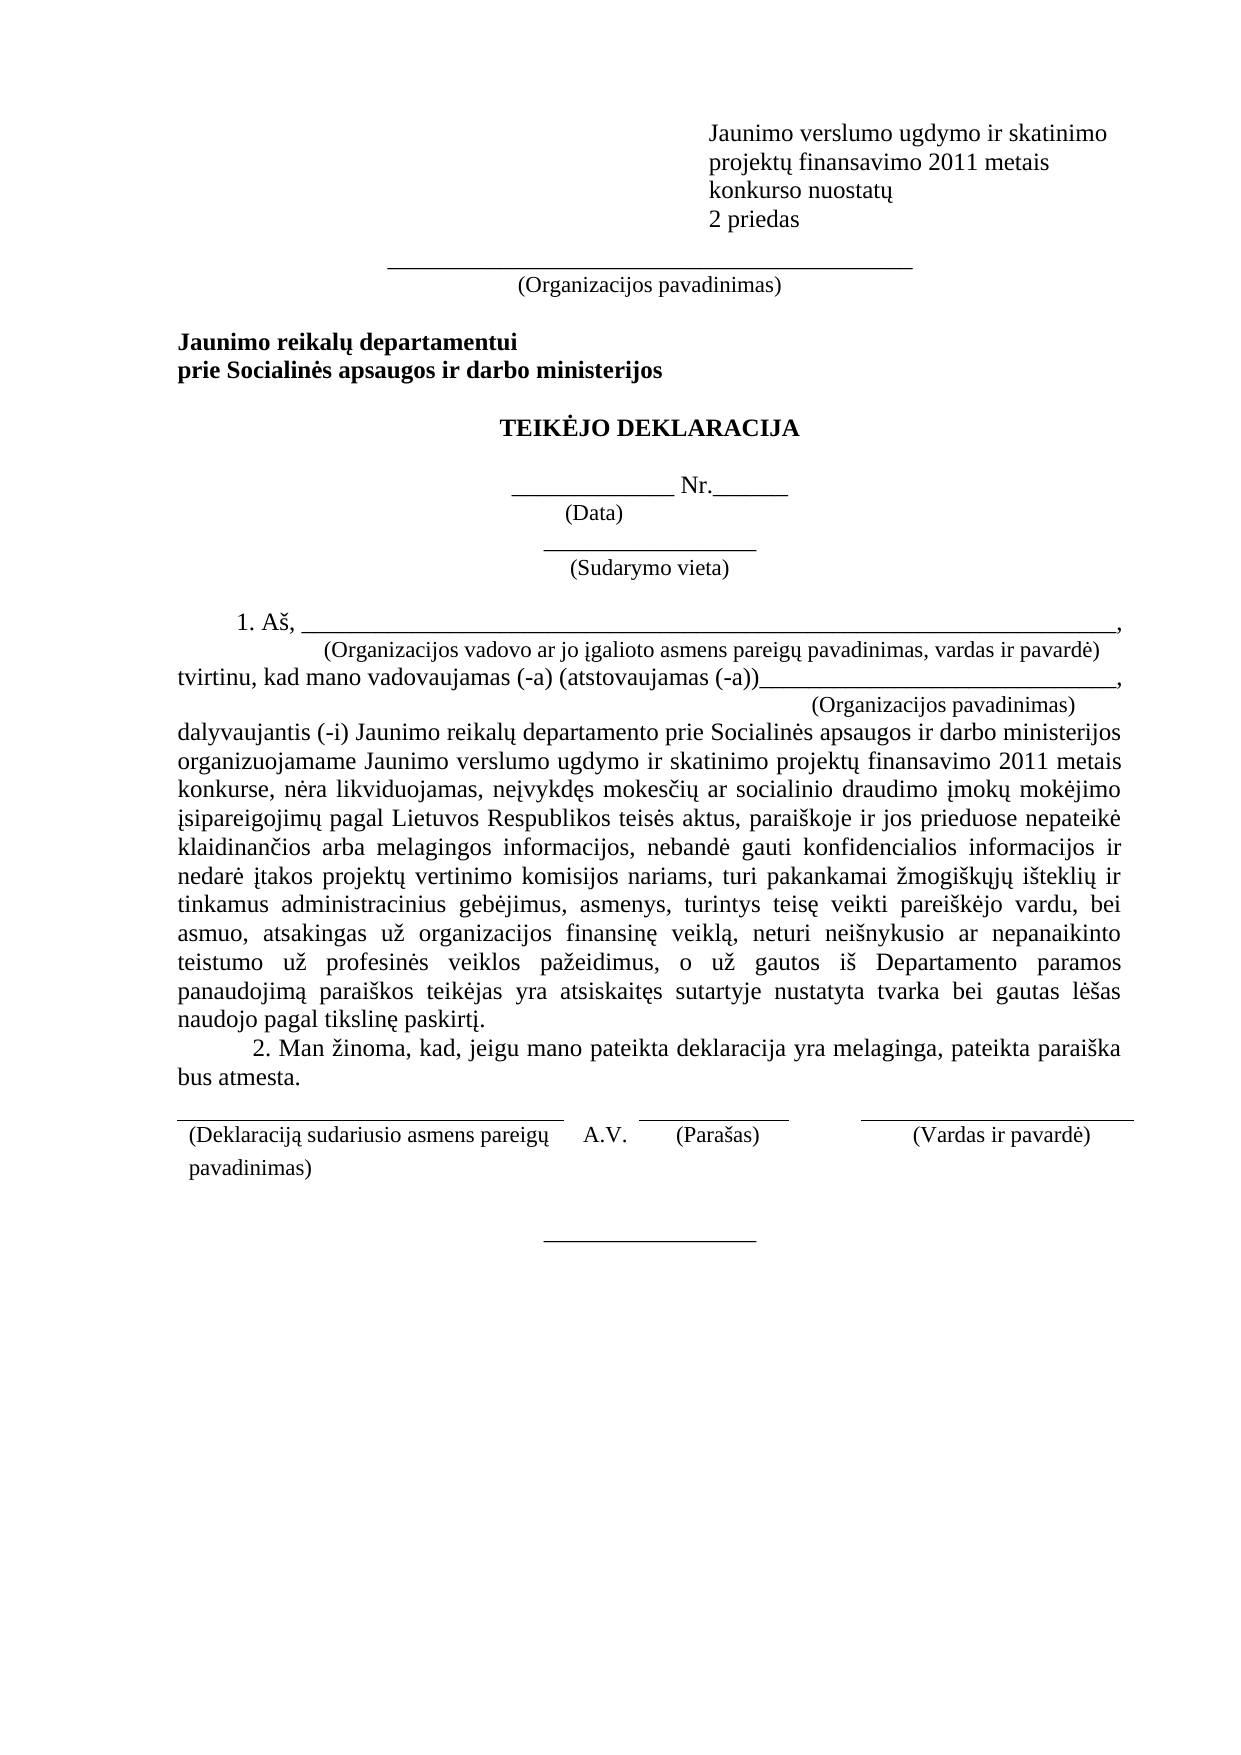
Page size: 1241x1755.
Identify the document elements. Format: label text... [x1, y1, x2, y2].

text (Organizacijos vadovo ar jo įgalioto asmens pareigų pavadinimas, vardas ir pavardė) [302, 636, 1122, 662]
text Jaunimo reikalų departamentui [177, 327, 1122, 355]
text prie Socialinės apsaugos ir darbo ministerijos [177, 355, 1122, 384]
text _________________ [177, 1216, 1122, 1245]
text (Data) [565, 499, 1122, 525]
table_header (Deklaraciją sudariusio asmens pareigų pavadinimas) [177, 1121, 563, 1187]
text tvirtinu, kad mano vadovaujamas (-a) (atstovaujamas (-a)) , [177, 662, 1122, 691]
text 2. Man žinoma, kad, jeigu mano pateikta deklaracija yra melaginga, pateikta paraiška bus atmesta. [177, 1033, 1122, 1091]
table_header (Vardas ir pavardė) [861, 1121, 1133, 1187]
text projektų finansavimo 2011 metais [177, 147, 1122, 176]
text 1. Aš, , [177, 607, 1122, 636]
text (Organizacijos pavadinimas) [177, 271, 1122, 298]
table_header (Parašas) [639, 1121, 788, 1187]
table_header [789, 1120, 861, 1187]
text (Sudarymo vieta) [177, 554, 1122, 581]
text konkurso nuostatų [177, 176, 1122, 204]
text dalyvaujantis (-i) Jaunimo reikalų departamento prie Socialinės apsaugos ir darbo ministerijos organizuojamame Jaunimo verslumo ugdymo ir skatinimo projektų finansavimo 2011 metais konkurse, nėra likviduojamas, neįvykdęs mokesčių ar socialinio draudimo įmokų mokėjimo įsipareigojimų pagal Lietuvos Respublikos teisės aktus, paraiškoje ir jos prieduose nepateikė klaidinančios arba melagingos informacijos, nebandė gauti konfidencialios informacijos ir nedarė įtakos projektų vertinimo komisijos nariams, turi pakankamai žmogiškųjų išteklių ir tinkamus administracinius gebėjimus, asmenys, turintys teisę veikti pareiškėjo vardu, bei asmuo, atsakingas už organizacijos finansinę veiklą, neturi neišnykusio ar nepanaikinto teistumo už profesinės veiklos pažeidimus, o už gautos iš Departamento paramos panaudojimą paraiškos teikėjas yra atsiskaitęs sutartyje nustatyta tvarka bei gautas lėšas naudojo pagal tikslinę paskirtį. [177, 717, 1122, 1033]
text (Organizacijos pavadinimas) [765, 691, 1122, 717]
text __________________________________________ [177, 243, 1122, 271]
text TEIKĖJO DEKLARACIJA [177, 413, 1122, 442]
text Jaunimo verslumo ugdymo ir skatinimo [177, 118, 1122, 147]
table_header A.V. [564, 1120, 638, 1187]
text _________________ [177, 525, 1122, 554]
text 2 priedas [177, 204, 1122, 233]
text _____________ Nr.______ [177, 470, 1122, 499]
